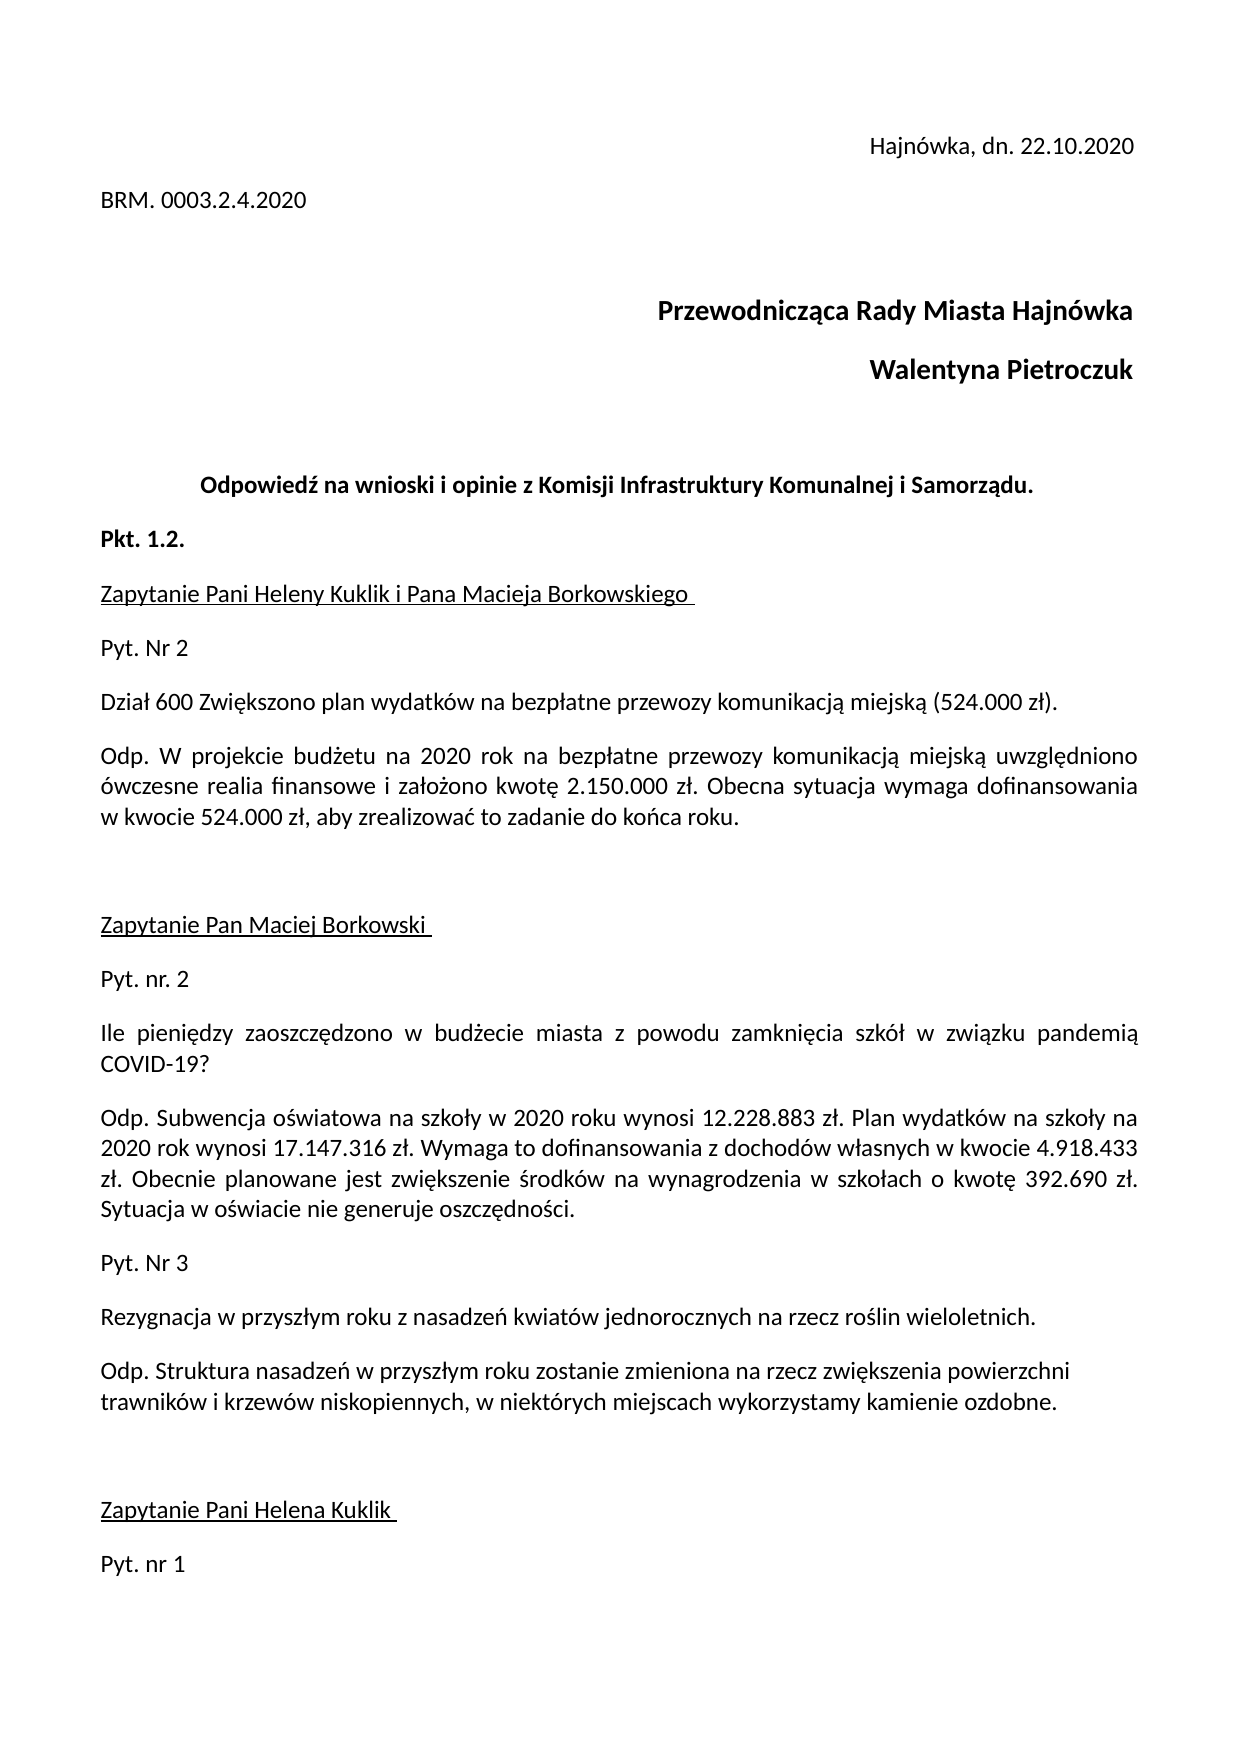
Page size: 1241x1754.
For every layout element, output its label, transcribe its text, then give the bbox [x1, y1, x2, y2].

text Pkt. 1.2. [100, 524, 1140, 554]
text BRM. 0003.2.4.2020 [100, 184, 1140, 214]
text Odpowiedź na wnioski i opinie z Komisji Infrastruktury Komunalnej i Samorządu. [100, 469, 1140, 500]
text Odp. W projekcie budżetu na 2020 rok na bezpłatne przewozy komunikacją miejską uwzględniono ówczesne realia finansowe i założono kwotę 2.150.000 zł. Obecna sytuacja wymaga dofinansowania w kwocie 524.000 zł, aby zrealizować to zadanie do końca roku. [100, 740, 1140, 831]
text Pyt. nr. 2 [100, 963, 1140, 994]
text Dział 600 Zwiększono plan wydatków na bezpłatne przewozy komunikacją miejską (524.000 zł). [100, 686, 1140, 716]
text Rezygnacja w przyszłym roku z nasadzeń kwiatów jednorocznych na rzecz roślin wieloletnich. [100, 1301, 1140, 1332]
text Zapytanie Pani Heleny Kuklik i Pana Macieja Borkowskiego [100, 578, 1140, 608]
text Pyt. Nr 2 [100, 632, 1140, 662]
text Przewodnicząca Rady Miasta Hajnówka [100, 292, 1140, 328]
text Walentyna Pietroczuk [100, 351, 1140, 387]
text Zapytanie Pani Helena Kuklik [100, 1494, 1140, 1525]
text Odp. Struktura nasadzeń w przyszłym roku zostanie zmieniona na rzecz zwiększenia powierzchni trawników i krzewów niskopiennych, w niektórych miejscach wykorzystamy kamienie ozdobne. [100, 1356, 1140, 1417]
text Zapytanie Pan Maciej Borkowski [100, 909, 1140, 939]
text Pyt. Nr 3 [100, 1247, 1140, 1278]
text Pyt. nr 1 [100, 1548, 1140, 1579]
text Hajnówka, dn. 22.10.2020 [100, 130, 1140, 160]
text Ile pieniędzy zaoszczędzono w budżecie miasta z powodu zamknięcia szkół w związku pandemią COVID-19? [100, 1017, 1140, 1078]
text Odp. Subwencja oświatowa na szkoły w 2020 roku wynosi 12.228.883 zł. Plan wydatków na szkoły na 2020 rok wynosi 17.147.316 zł. Wymaga to dofinansowania z dochodów własnych w kwocie 4.918.433 zł. Obecnie planowane jest zwiększenie środków na wynagrodzenia w szkołach o kwotę 392.690 zł. Sytuacja w oświacie nie generuje oszczędności. [100, 1102, 1140, 1224]
